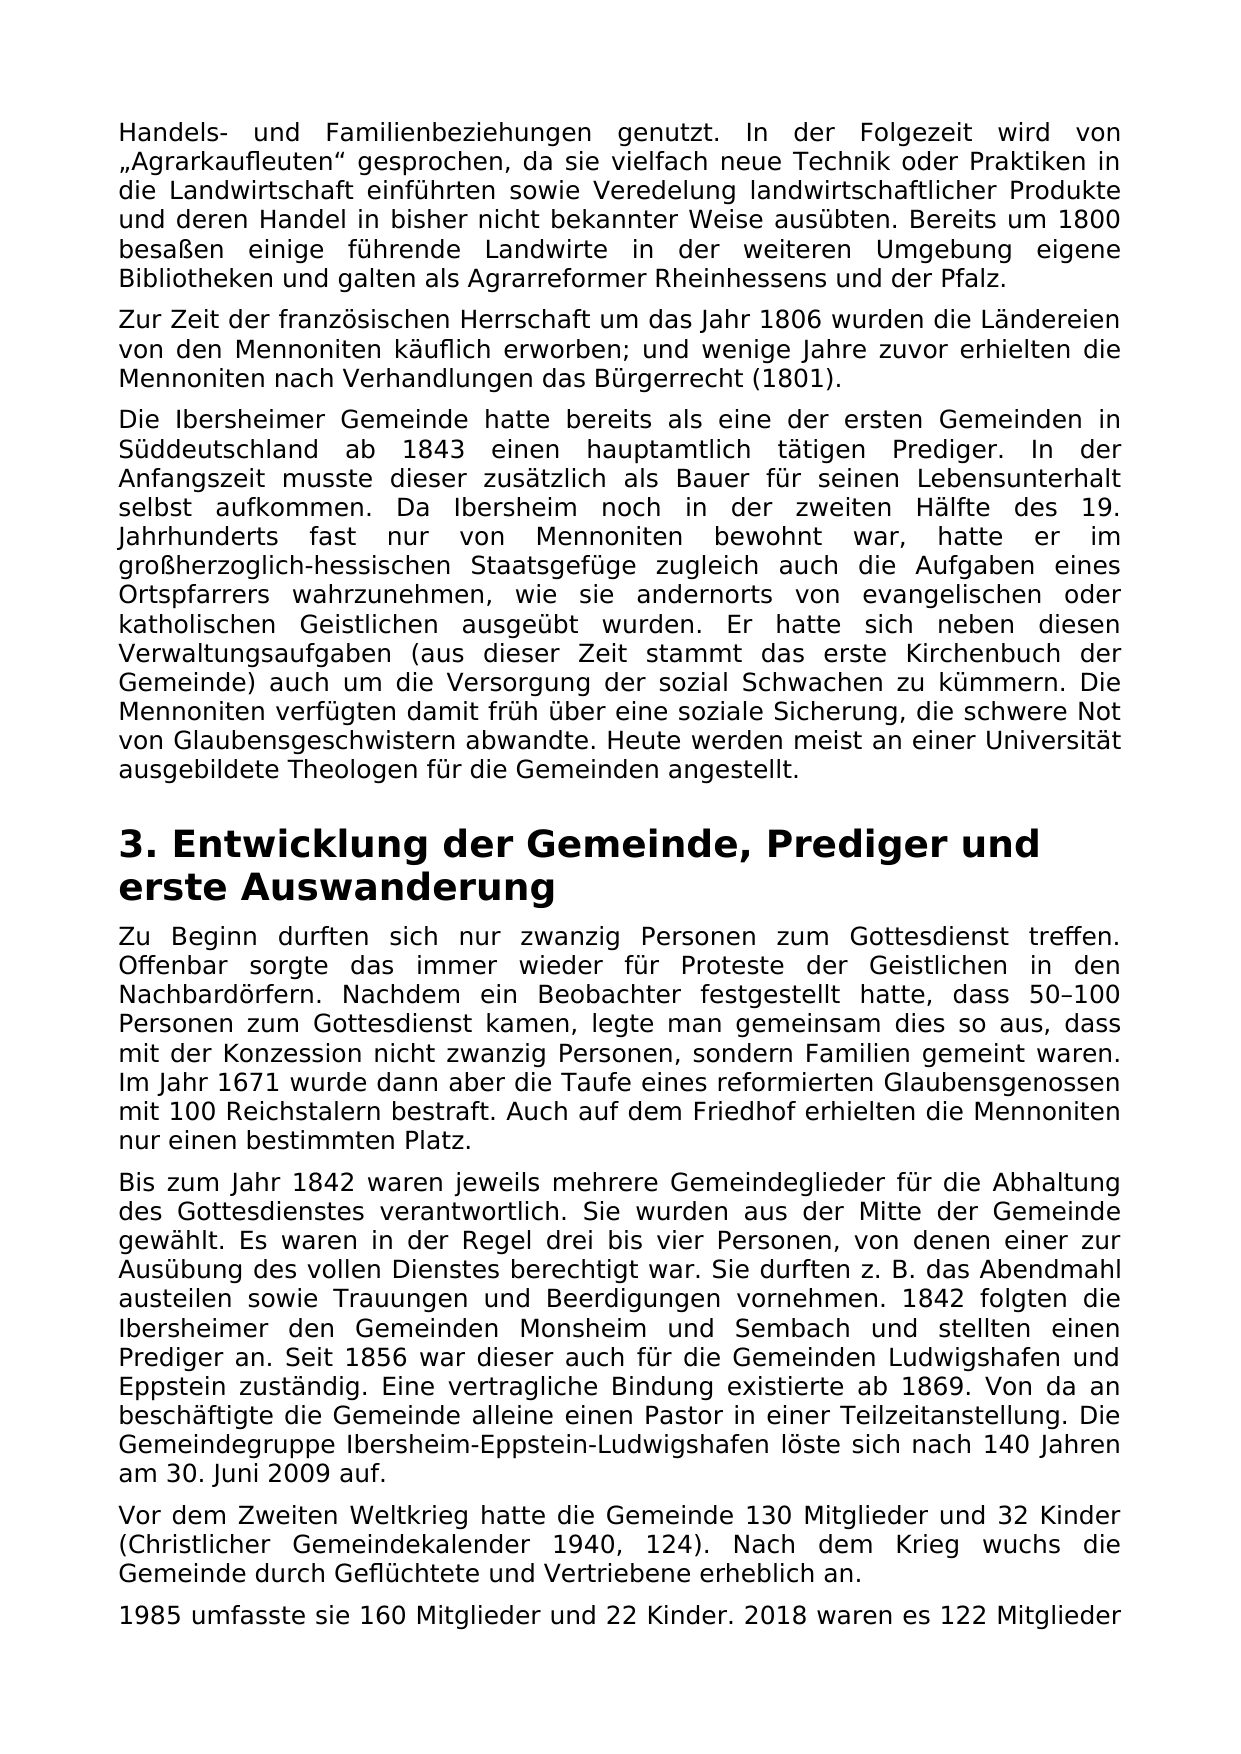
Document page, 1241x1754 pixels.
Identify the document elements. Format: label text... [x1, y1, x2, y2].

text Vor dem Zweiten Weltkrieg hatte die Gemeinde 130 Mitglieder und 32 Kinder (Christlicher Gemeindekalender 1940, 124). Nach dem Krieg wuchs die Gemeinde durch Geflüchtete und Vertriebene erheblich an. [118, 1501, 1122, 1589]
text Bis zum Jahr 1842 waren jeweils mehrere Gemeindeglieder für die Abhaltung des Gottesdienstes verantwortlich. Sie wurden aus der Mitte der Gemeinde gewählt. Es waren in der Regel drei bis vier Personen, von denen einer zur Ausübung des vollen Dienstes berechtigt war. Sie durften z. B. das Abendmahl austeilen sowie Trauungen und Beerdigungen vornehmen. 1842 folgten die Ibersheimer den Gemeinden Monsheim und Sembach und stellten einen Prediger an. Seit 1856 war dieser auch für die Gemeinden Ludwigshafen und Eppstein zuständig. Eine vertragliche Bindung existierte ab 1869. Von da an beschäftigte die Gemeinde alleine einen Pastor in einer Teilzeitanstellung. Die Gemeindegruppe Ibersheim-Eppstein-Ludwigshafen löste sich nach 140 Jahren am 30. Juni 2009 auf. [118, 1168, 1122, 1489]
subtitle 3. Entwicklung der Gemeinde, Prediger und erste Auswanderung [118, 822, 1122, 909]
text Zu Beginn durften sich nur zwanzig Personen zum Gottesdienst treffen. Offenbar sorgte das immer wieder für Proteste der Geistlichen in den Nachbardörfern. Nachdem ein Beobachter festgestellt hatte, dass 50–100 Personen zum Gottesdienst kamen, legte man gemeinsam dies so aus, dass mit der Konzession nicht zwanzig Personen, sondern Familien gemeint waren. Im Jahr 1671 wurde dann aber die Taufe eines reformierten Glaubensgenossen mit 100 Reichstalern bestraft. Auch auf dem Friedhof erhielten die Mennoniten nur einen bestimmten Platz. [118, 922, 1122, 1155]
text Zur Zeit der französischen Herrschaft um das Jahr 1806 wurden die Ländereien von den Mennoniten käuflich erworben; und wenige Jahre zuvor erhielten die Mennoniten nach Verhandlungen das Bürgerrecht (1801). [118, 306, 1122, 393]
text Die Ibersheimer Gemeinde hatte bereits als eine der ersten Gemeinden in Süddeutschland ab 1843 einen hauptamtlich tätigen Prediger. In der Anfangszeit musste dieser zusätzlich als Bauer für seinen Lebensunterhalt selbst aufkommen. Da Ibersheim noch in der zweiten Hälfte des 19. Jahrhunderts fast nur von Mennoniten bewohnt war, hatte er im großherzoglich-hessischen Staatsgefüge zugleich auch die Aufgaben eines Ortspfarrers wahrzunehmen, wie sie andernorts von evangelischen oder katholischen Geistlichen ausgeübt wurden. Er hatte sich neben diesen Verwaltungsaufgaben (aus dieser Zeit stammt das erste Kirchenbuch der Gemeinde) auch um die Versorgung der sozial Schwachen zu kümmern. Die Mennoniten verfügten damit früh über eine soziale Sicherung, die schwere Not von Glaubensgeschwistern abwandte. Heute werden meist an einer Universität ausgebildete Theologen für die Gemeinden angestellt. [118, 406, 1122, 785]
text Handels- und Familienbeziehungen genutzt. In der Folgezeit wird von „Agrarkaufleuten“ gesprochen, da sie vielfach neue Technik oder Praktiken in die Landwirtschaft einführten sowie Veredelung landwirtschaftlicher Produkte und deren Handel in bisher nicht bekannter Weise ausübten. Bereits um 1800 besaßen einige führende Landwirte in der weiteren Umgebung eigene Bibliotheken und galten als Agrarreformer Rheinhessens und der Pfalz. [118, 118, 1122, 293]
text 1985 umfasste sie 160 Mitglieder und 22 Kinder. 2018 waren es 122 Mitglieder [118, 1601, 1122, 1630]
